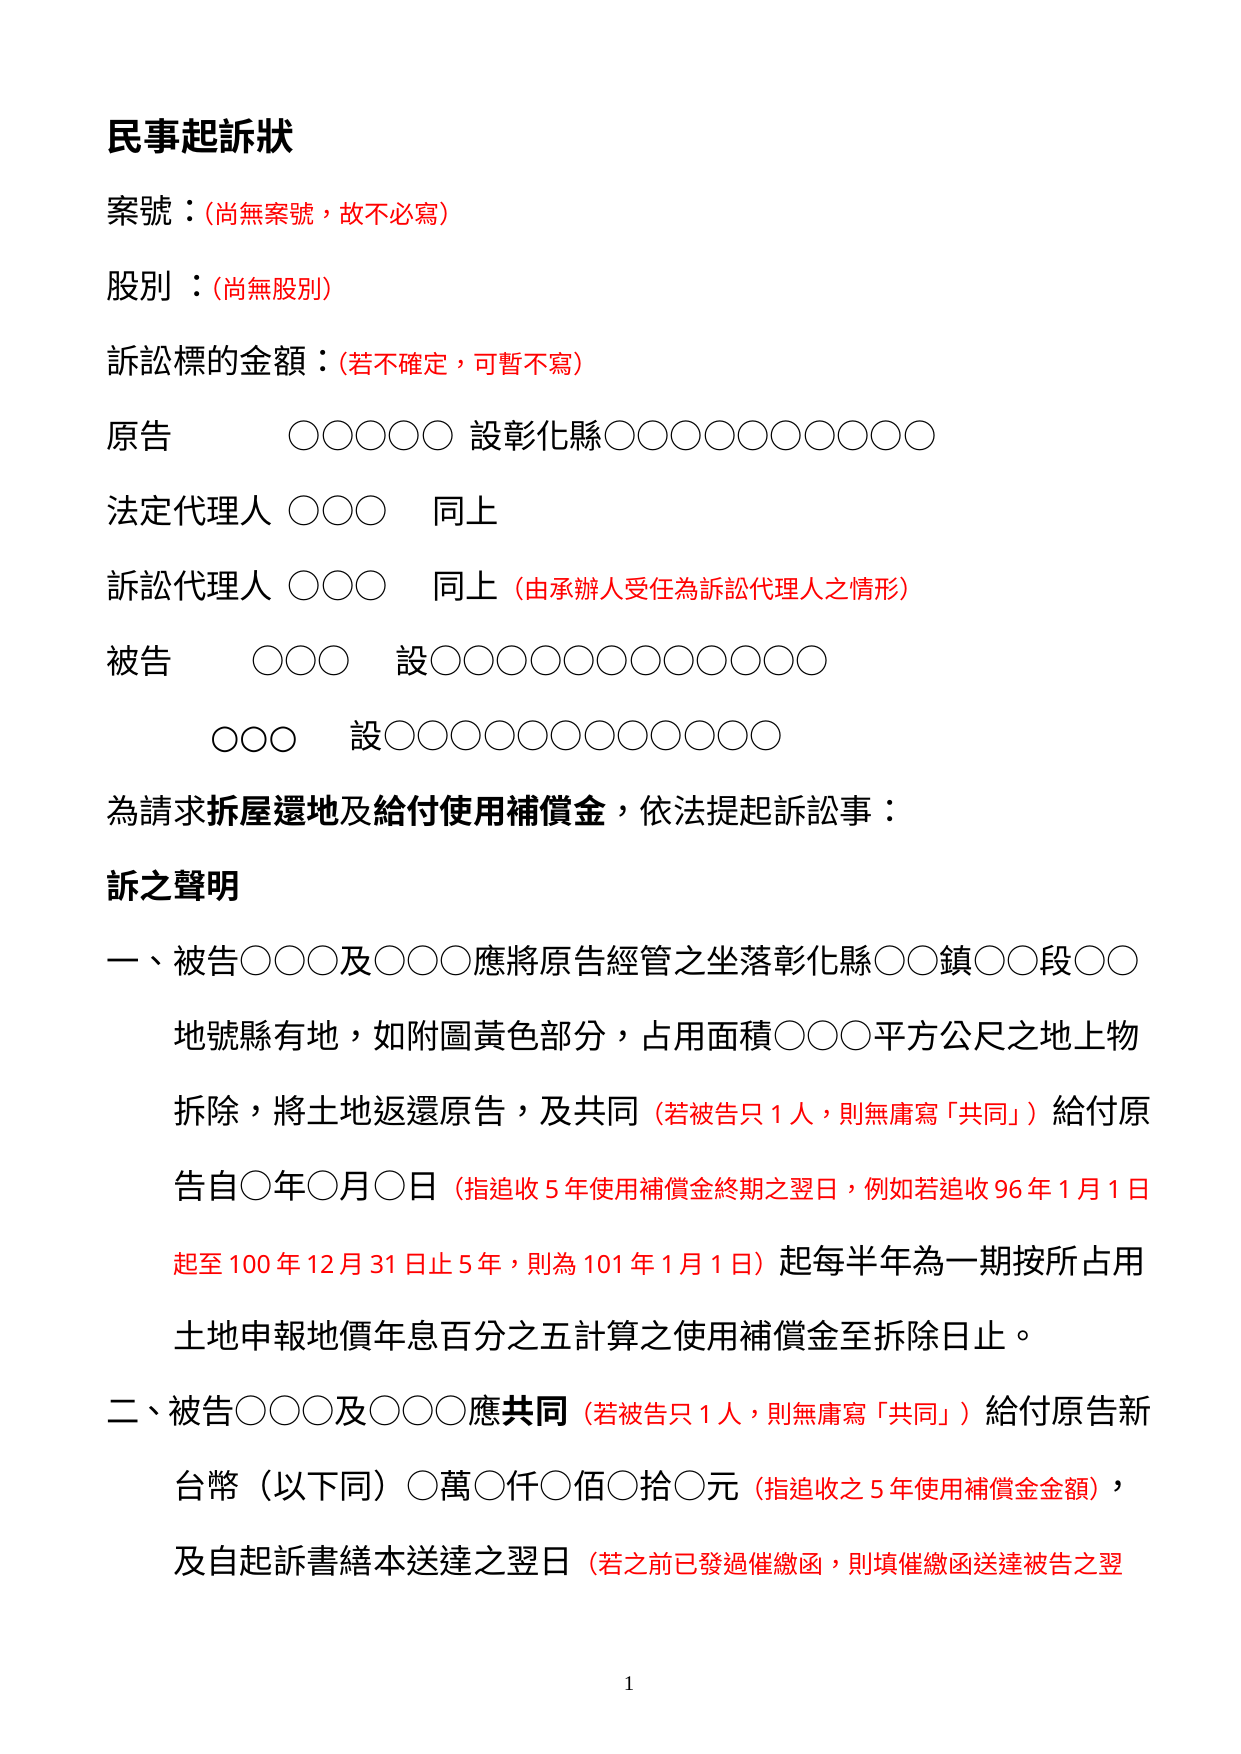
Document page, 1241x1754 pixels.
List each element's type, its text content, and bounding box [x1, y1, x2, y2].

text 案號：（尚無案號，故不必寫） [106, 172, 1152, 247]
text 股別 ：（尚無股別） [106, 247, 1152, 322]
text ○○○ 設○○○○○○○○○○○○ [106, 697, 1152, 772]
text 為請求拆屋還地及給付使用補償金，依法提起訴訟事： [106, 772, 1152, 847]
text 法定代理人 ○○○ 同上 [106, 472, 1152, 547]
text 訴訟標的金額：（若不確定，可暫不寫） [106, 322, 1152, 397]
text 民事起訴狀 [106, 97, 1152, 172]
text 訴訟代理人 ○○○ 同上（由承辦人受任為訴訟代理人之情形） [106, 547, 1152, 622]
text 二、被告○○○及○○○應共同（若被告只1人，則無庸寫「共同」）給付原告新台幣（以下同）○萬○仟○佰○拾○元（指追收之5年使用補償金金額），及自起訴書繕本送達之翌日（若之前已發過催繳函，則填催繳函送達被告之翌 [106, 1372, 1152, 1597]
text 原告 ○○○○○ 設彰化縣○○○○○○○○○○ [106, 397, 1152, 472]
text 一、被告○○○及○○○應將原告經管之坐落彰化縣○○鎮○○段○○地號縣有地，如附圖黃色部分，占用面積○○○平方公尺之地上物拆除，將土地返還原告，及共同（若被告只1人，則無庸寫「共同」）給付原告自○年○月○日（指追收5年使用補償金終期之翌日，例如若追收96年1月1日起至100年12月31日止5年，則為101年1月1日）起每半年為一期按所占用土地申報地價年息百分之五計算之使用補償金至拆除日止。 [106, 922, 1152, 1372]
text 被告 ○○○ 設○○○○○○○○○○○○ [106, 622, 1152, 697]
text 訴之聲明 [106, 847, 1152, 922]
